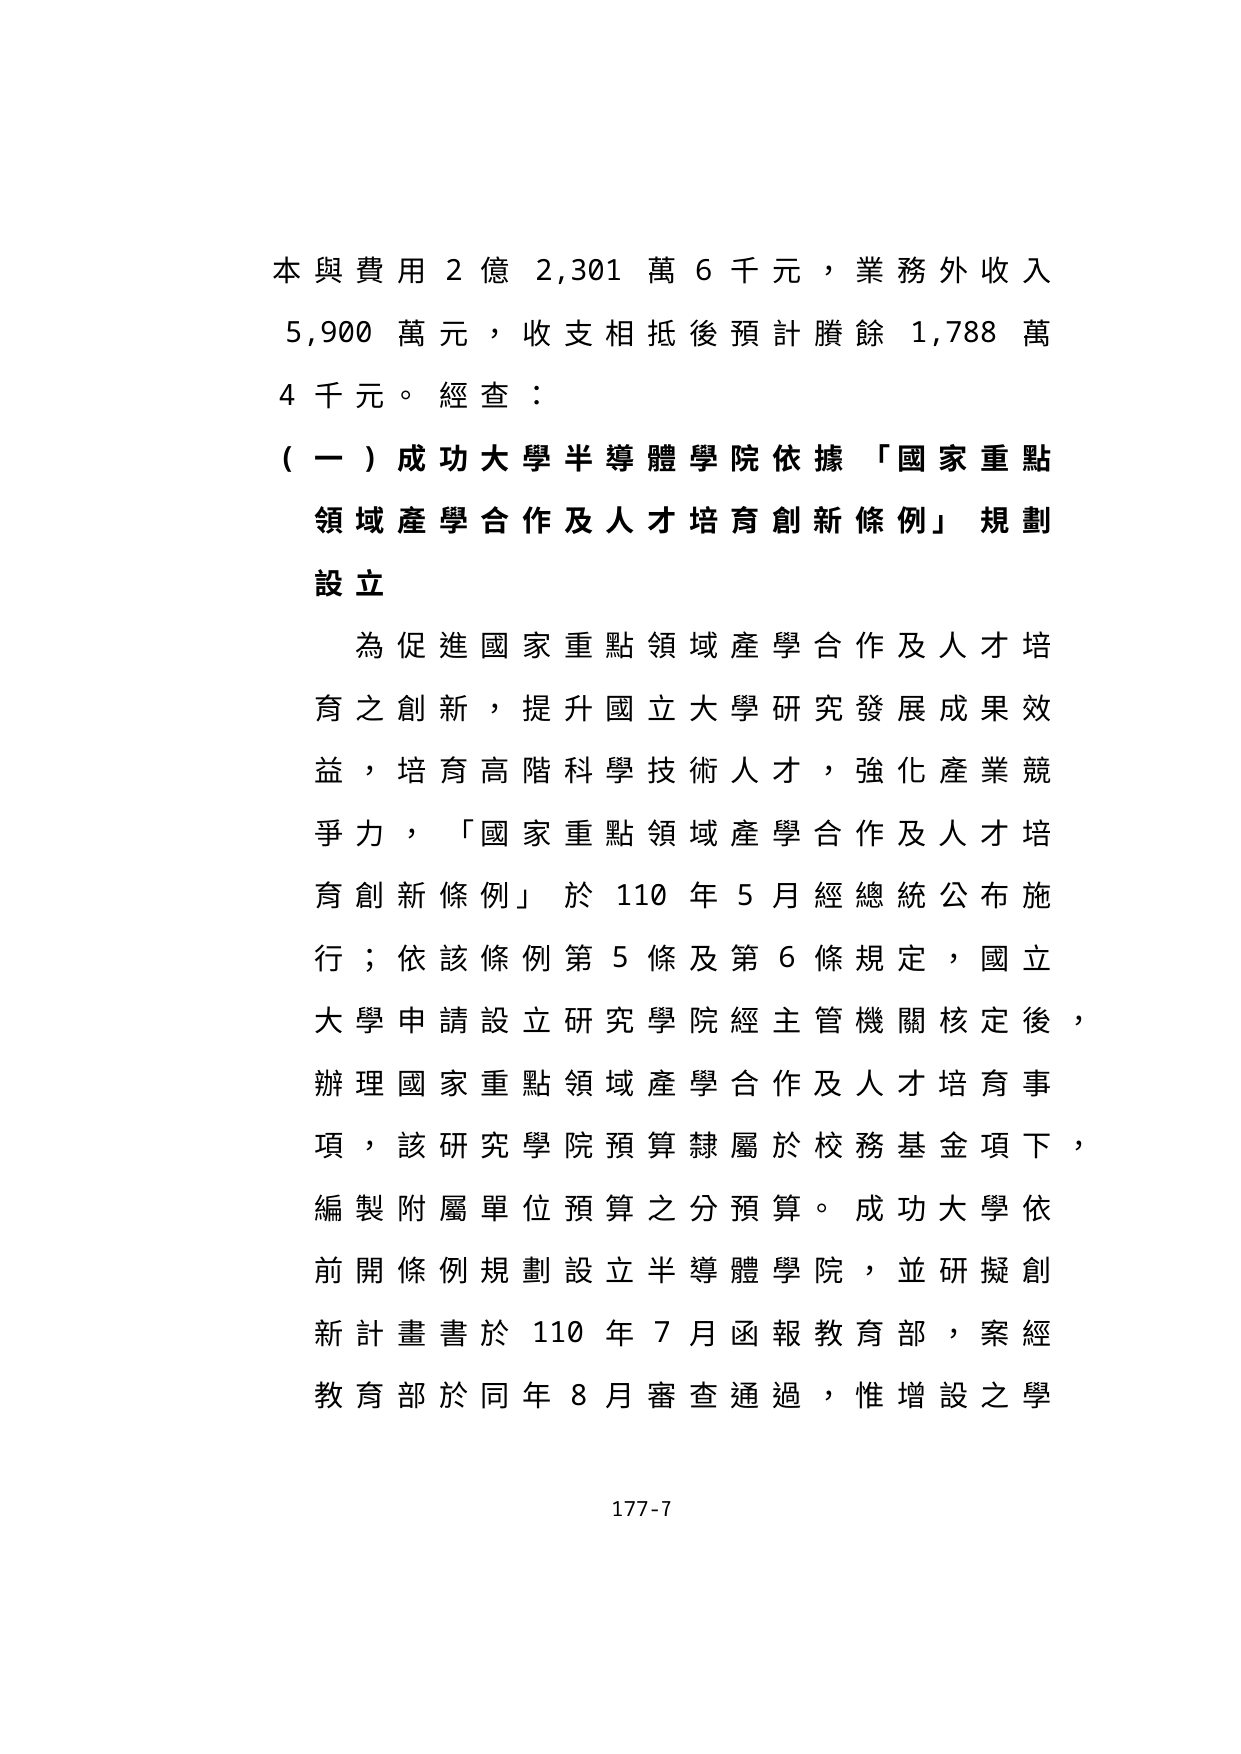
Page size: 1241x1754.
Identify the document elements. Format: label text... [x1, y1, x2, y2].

text 為促進國家重點領域產學合作及人才培育之創新，提升國立大學研究發展成果效益，培育高階科學技術人才，強化產業競爭力，「國家重點領域產學合作及人才培育創新條例」於110年5月經總統公布施行；依該條例第5條及第6條規定，國立大學申請設立研究學院經主管機關核定後，辦理國家重點領域產學合作及人才培育事項，該研究學院預算隸屬於校務基金項下，編製附屬單位預算之分預算。成功大學依前開條例規劃設立半導體學院，並研擬創新計畫書於110年7月函報教育部，案經教育部於同年8月審查通過，惟增設之學位學程、碩、博士班招生名額等需俟計畫書修正後另案核定；據該校9月23日說明：修正計畫書刻正研擬中，尚未函報。 [271, 602, 1058, 1415]
text 本與費用2億2,301萬6千元，業務外收入5,900萬元，收支相抵後預計賸餘1,788萬4千元。經查： [242, 227, 1058, 415]
text (一)成功大學半導體學院依據「國家重點領域產學合作及人才培育創新條例」規劃設立 [242, 415, 1058, 602]
